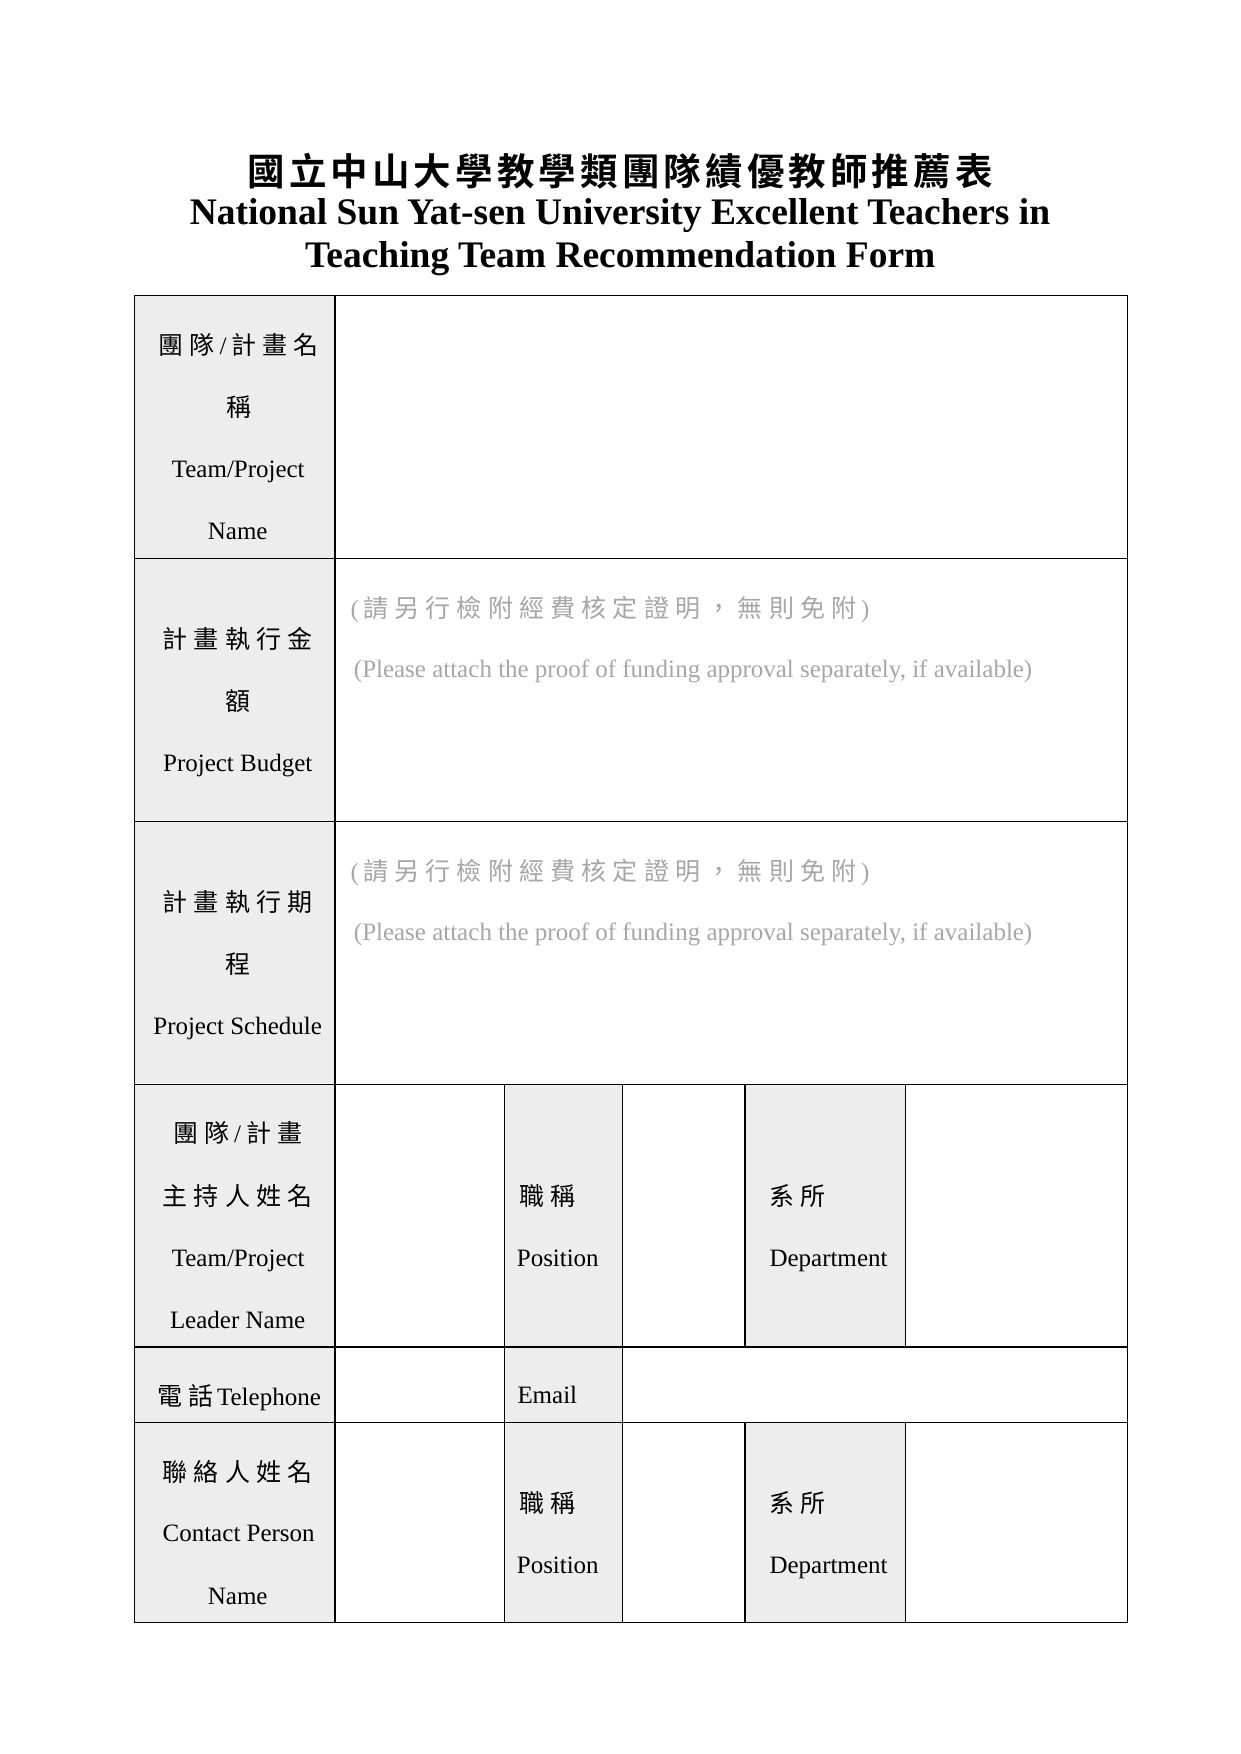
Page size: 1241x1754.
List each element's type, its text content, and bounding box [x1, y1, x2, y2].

table_cell (請另行檢附經費核定證明，無則免附) (Please attach the proof of funding approval separately, if available) [336, 822, 1127, 1083]
table_cell [336, 1085, 504, 1346]
table_cell [623, 1348, 1127, 1422]
table_cell Email [505, 1348, 622, 1422]
table_cell 系所 Department [746, 1085, 905, 1346]
table_cell 聯絡人姓名 Contact Person Name [135, 1423, 334, 1622]
table_cell [336, 1348, 504, 1422]
table_cell 計畫執行金額 Project Budget [135, 559, 334, 821]
table_cell (請另行檢附經費核定證明，無則免附) (Please attach the proof of funding approval separately, if available) [336, 559, 1127, 821]
table_cell 職稱 Position [505, 1085, 622, 1346]
table_header [336, 296, 1127, 558]
table_cell [336, 1423, 504, 1622]
table_cell 團隊/計畫 主持人姓名 Team/Project Leader Name [135, 1085, 334, 1346]
table_cell [623, 1423, 744, 1622]
table_cell [906, 1085, 1127, 1346]
table_cell [623, 1085, 744, 1346]
table_header 團隊/計畫名稱 Team/Project Name [135, 296, 334, 558]
table_cell [906, 1423, 1127, 1622]
table_cell 職稱 Position [505, 1423, 622, 1622]
table_cell 系所 Department [746, 1423, 905, 1622]
text 國立中山大學教學類團隊績優教師推薦表 [120, 127, 1120, 189]
text National Sun Yat-sen University Excellent Teachers in Teaching Team Recommendation Form [120, 189, 1120, 276]
table_cell 電話Telephone [135, 1348, 334, 1422]
table_cell 計畫執行期程 Project Schedule [135, 822, 334, 1083]
